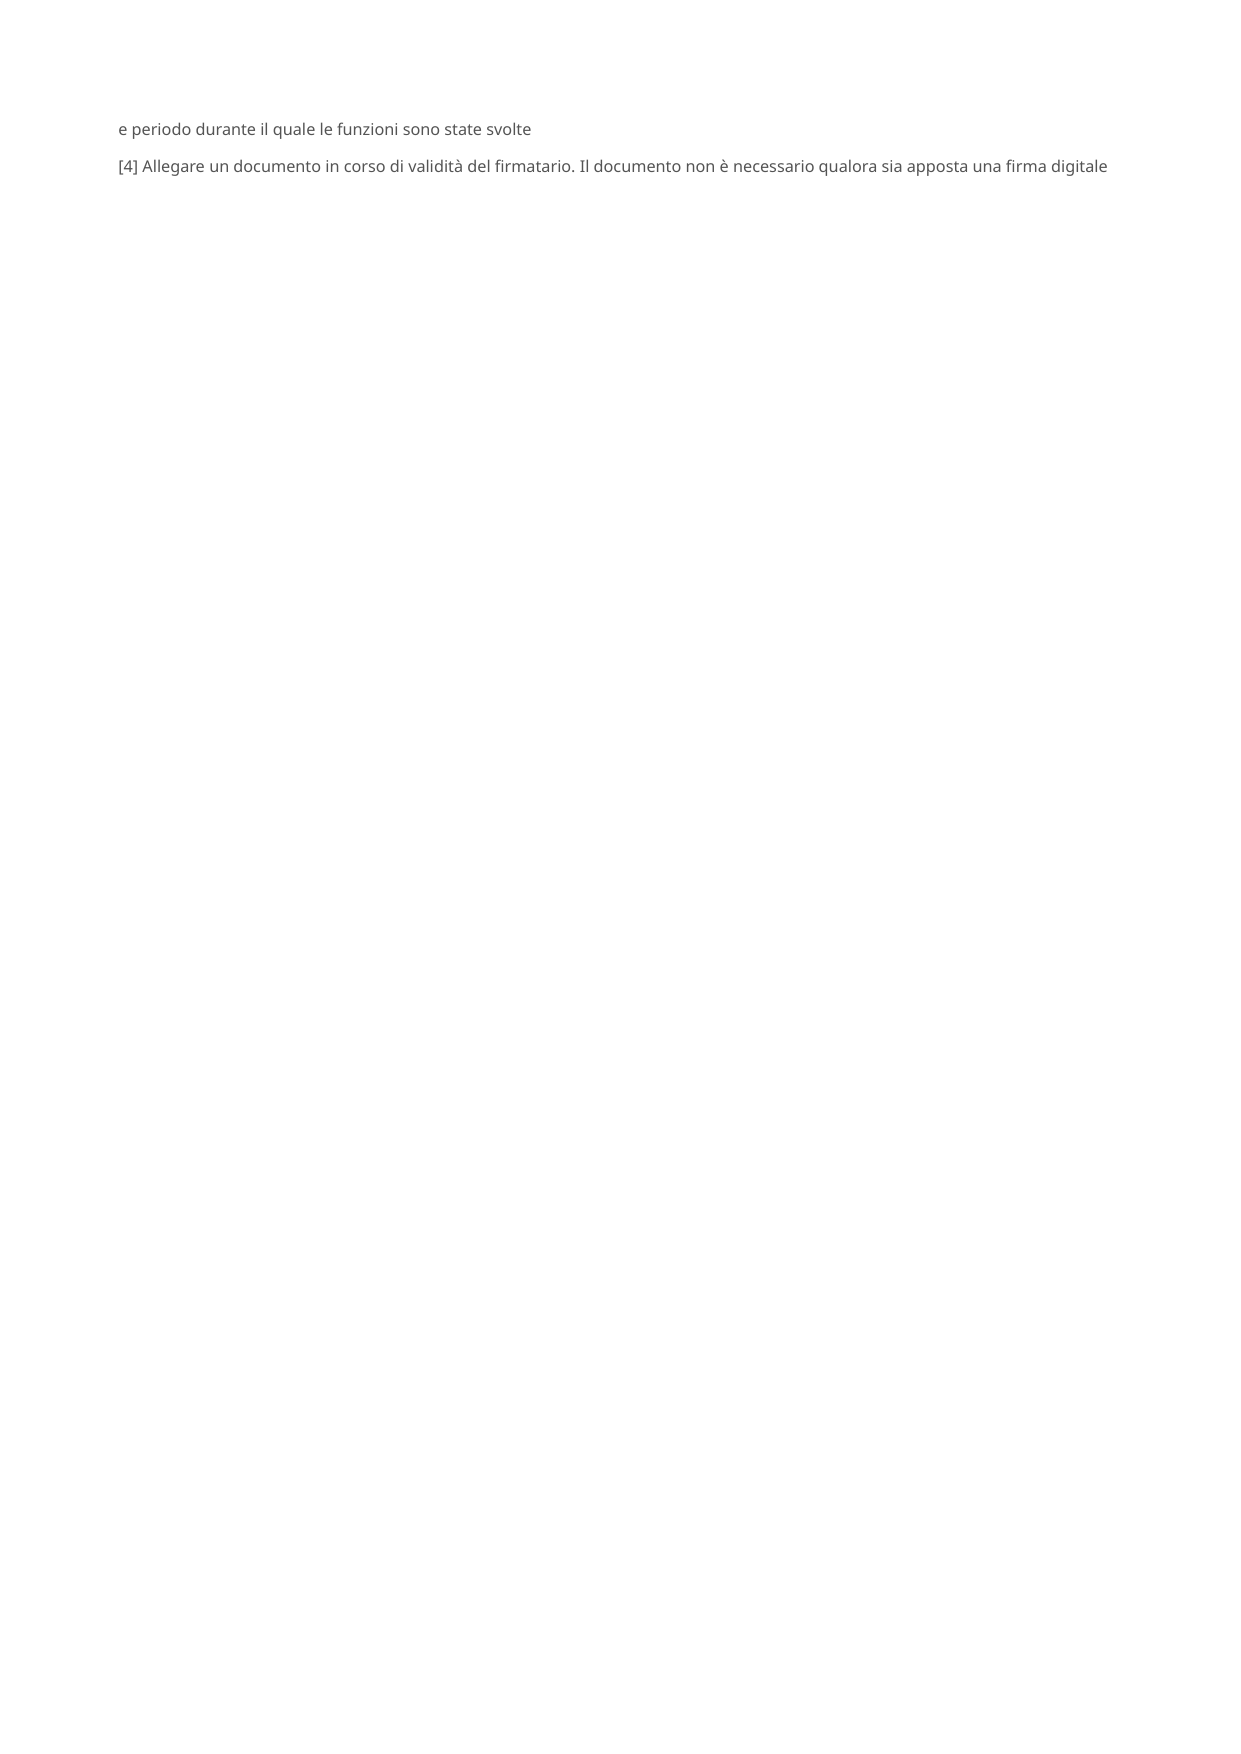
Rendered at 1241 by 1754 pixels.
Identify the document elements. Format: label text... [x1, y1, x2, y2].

text e periodo durante il quale le funzioni sono state svolte [4] Allegare un documento in corso di validità del firmatario. Il documento non è necessario qualora sia apposta una firma digitale [118, 118, 1122, 188]
